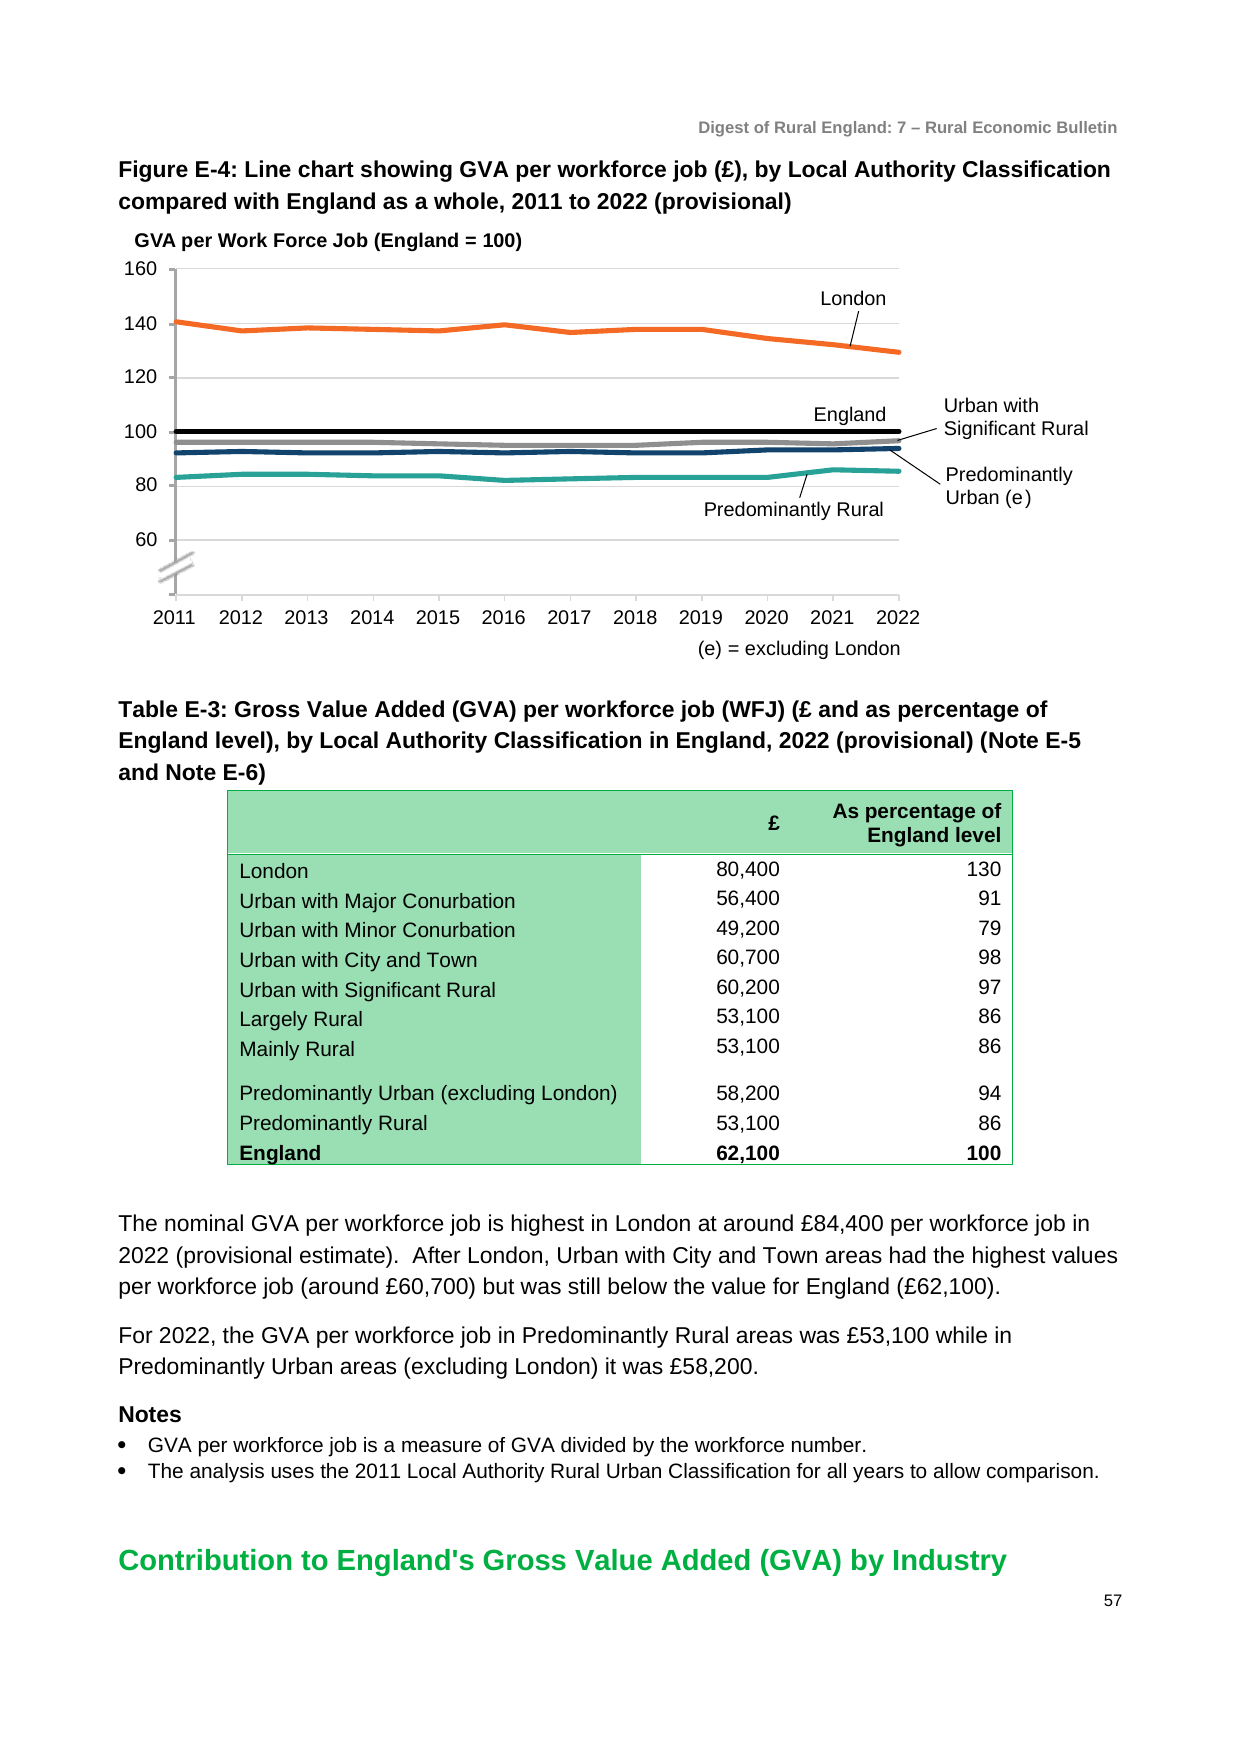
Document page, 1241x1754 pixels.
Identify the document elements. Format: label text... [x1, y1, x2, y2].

table_cell 62,100 [641, 1135, 791, 1164]
text Table E‑3: Gross Value Added (GVA) per workforce job (WFJ) (£ and as percentage of England level), by Local Authority Classification in England, 2022 (provisional) (Note E-5 and Note E-6) [118, 696, 1122, 785]
table_cell Largely Rural [228, 1001, 641, 1031]
table_cell Predominantly Urban (excluding London) [228, 1061, 641, 1105]
table_cell 94 [791, 1061, 1012, 1105]
table_cell 86 [791, 1105, 1012, 1135]
table_cell 98 [791, 942, 1012, 972]
text The nominal GVA per workforce job is highest in London at around £84,400 per workforce job in 2022 (provisional estimate). After London, Urban with City and Town areas had the highest values per workforce job (around £60,700) but was still below the value for England (£62,100). [118, 1210, 1122, 1300]
table_cell 58,200 [641, 1061, 791, 1105]
table_cell 60,200 [641, 972, 791, 1001]
table_cell 79 [791, 913, 1012, 942]
table_cell 100 [791, 1135, 1012, 1164]
text For 2022, the GVA per workforce job in Predominantly Rural areas was £53,100 while in Predominantly Urban areas (excluding London) it was £58,200. [118, 1322, 1122, 1379]
table_cell Urban with City and Town [228, 942, 641, 972]
table_cell 53,100 [641, 1001, 791, 1031]
text Figure E‑4: Line chart showing GVA per workforce job (£), by Local Authority Classification compared with England as a whole, 2011 to 2022 (provisional) [118, 156, 1122, 214]
table_cell 130 [791, 855, 1012, 883]
list GVA per workforce job is a measure of GVA divided by the workforce number. [118, 1433, 1122, 1457]
table_cell Predominantly Rural [228, 1105, 641, 1135]
table_cell Mainly Rural [228, 1031, 641, 1061]
table_cell 56,400 [641, 883, 791, 913]
table_cell 80,400 [641, 855, 791, 883]
table_cell Urban with Significant Rural [228, 972, 641, 1001]
table_cell England [228, 1135, 641, 1164]
text Notes [118, 1401, 1122, 1428]
subtitle Contribution to England's Gross Value Added (GVA) by Industry [118, 1543, 1122, 1577]
table_cell 97 [791, 972, 1012, 1001]
table_cell London [228, 855, 641, 883]
table_cell 86 [791, 1031, 1012, 1061]
table_cell 91 [791, 883, 1012, 913]
table_cell Urban with Major Conurbation [228, 883, 641, 913]
table_cell 53,100 [641, 1105, 791, 1135]
table_header £ [641, 791, 791, 853]
table_cell 60,700 [641, 942, 791, 972]
table_cell 49,200 [641, 913, 791, 942]
table_cell 53,100 [641, 1031, 791, 1061]
table_header [228, 791, 641, 853]
table_cell 86 [791, 1001, 1012, 1031]
table_cell Urban with Minor Conurbation [228, 913, 641, 942]
list The analysis uses the 2011 Local Authority Rural Urban Classification for all years to allow comparison. [118, 1459, 1122, 1483]
table_header As percentage of England level [791, 791, 1012, 853]
